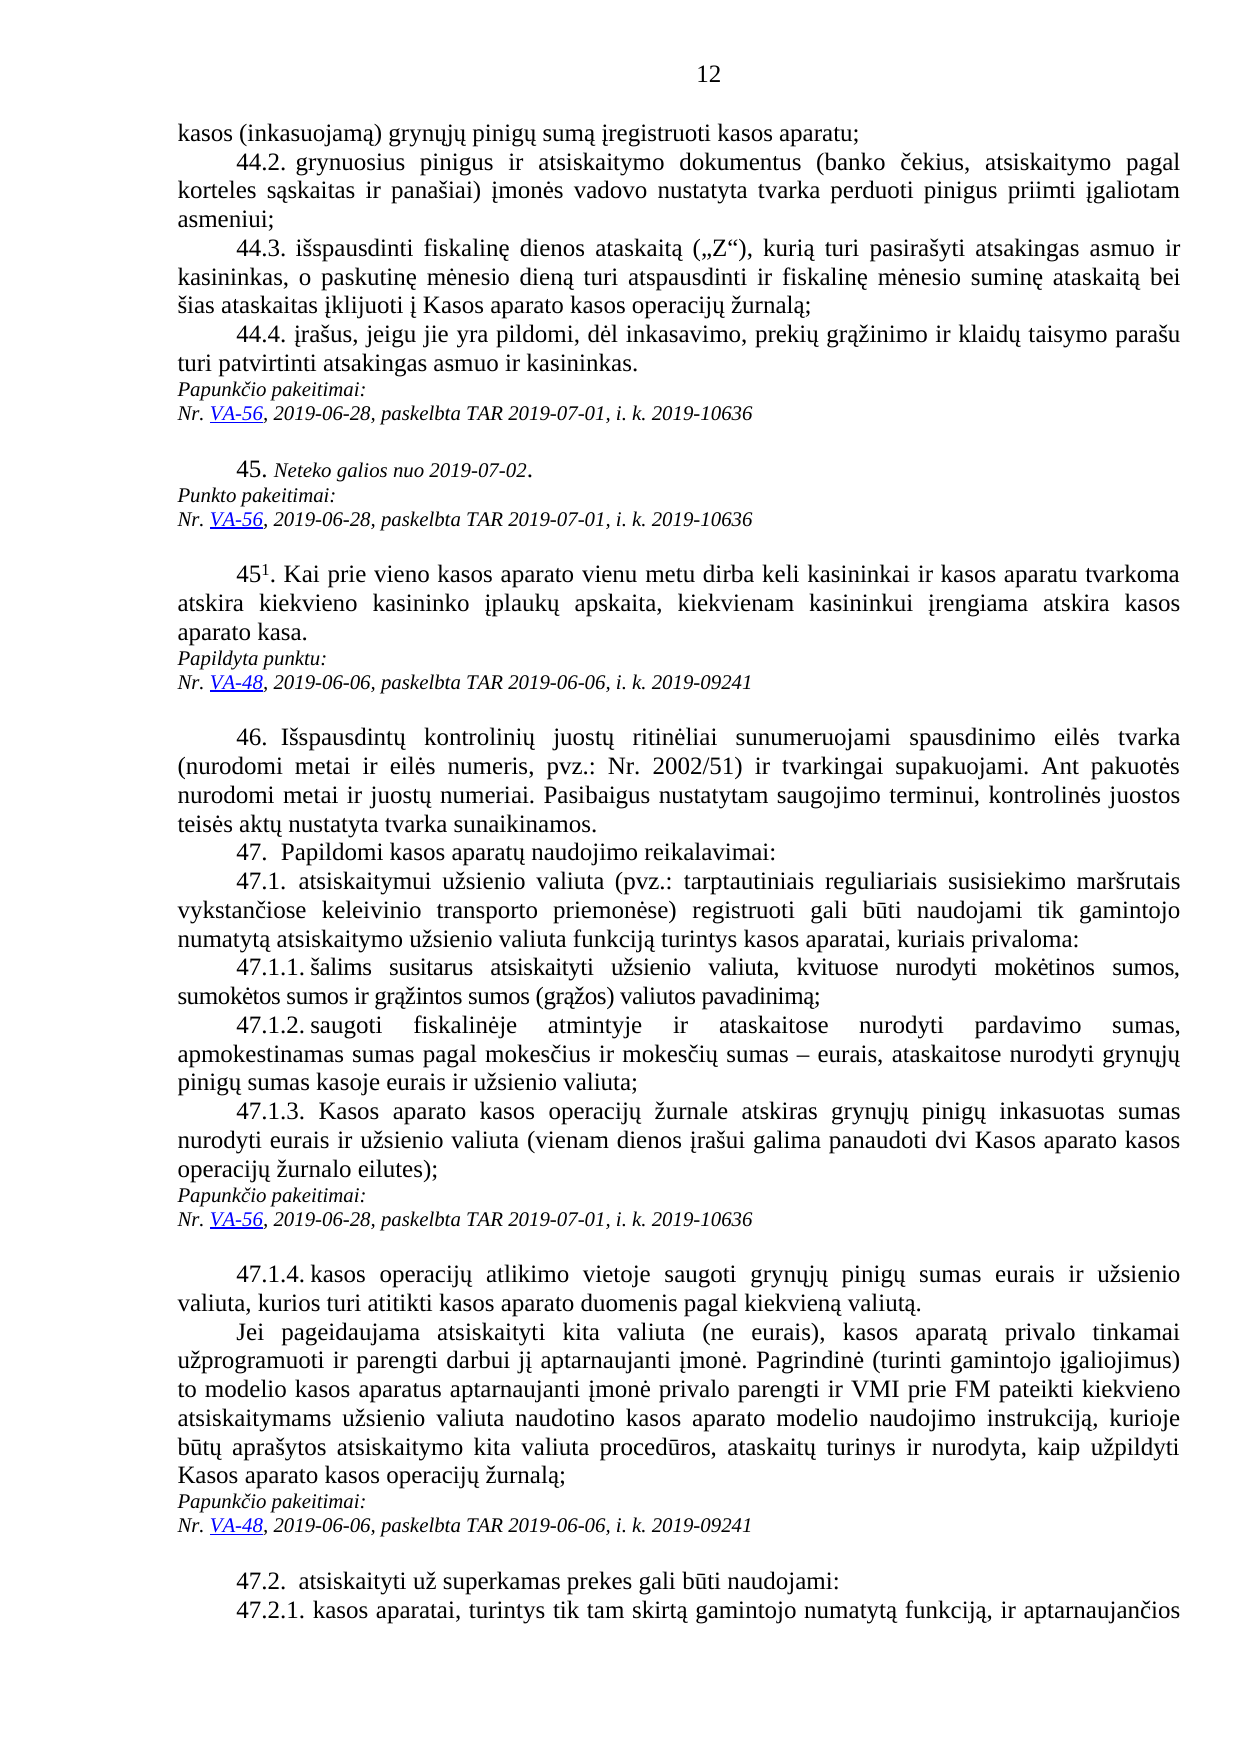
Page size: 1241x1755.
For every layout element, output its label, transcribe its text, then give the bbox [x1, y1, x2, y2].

text 44.4. įrašus, jeigu jie yra pildomi, dėl inkasavimo, prekių grąžinimo ir klaidų taisymo parašu turi patvirtinti atsakingas asmuo ir kasininkas. [177, 319, 1181, 377]
text kasos (inkasuojamą) grynųjų pinigų sumą įregistruoti kasos aparatu; [177, 118, 1181, 147]
text Nr. VA-56, 2019-06-28, paskelbta TAR 2019-07-01, i. k. 2019-10636 [177, 401, 1181, 425]
text Nr. VA-48, 2019-06-06, paskelbta TAR 2019-06-06, i. k. 2019-09241 [177, 1513, 1181, 1537]
text 451. Kai prie vieno kasos aparato vienu metu dirba keli kasininkai ir kasos aparatu tvarkoma atskira kiekvieno kasininko įplaukų apskaita, kiekvienam kasininkui įrengiama atskira kasos aparato kasa. [177, 559, 1181, 646]
text Papunkčio pakeitimai: [177, 1182, 1181, 1207]
text 47.1.2. saugoti fiskalinėje atmintyje ir ataskaitose nurodyti pardavimo sumas, apmokestinamas sumas pagal mokesčius ir mokesčių sumas – eurais, ataskaitose nurodyti grynųjų pinigų sumas kasoje eurais ir užsienio valiuta; [177, 1010, 1181, 1096]
text Papunkčio pakeitimai: [177, 377, 1181, 401]
text Nr. VA-56, 2019-06-28, paskelbta TAR 2019-07-01, i. k. 2019-10636 [177, 1207, 1181, 1231]
text 47.1.4. kasos operacijų atlikimo vietoje saugoti grynųjų pinigų sumas eurais ir užsienio valiuta, kurios turi atitikti kasos aparato duomenis pagal kiekvieną valiutą. [177, 1259, 1181, 1317]
text 47.1.3. Kasos aparato kasos operacijų žurnale atskiras grynųjų pinigų inkasuotas sumas nurodyti eurais ir užsienio valiuta (vienam dienos įrašui galima panaudoti dvi Kasos aparato kasos operacijų žurnalo eilutes); [177, 1096, 1181, 1182]
text 46. Išspausdintų kontrolinių juostų ritinėliai sunumeruojami spausdinimo eilės tvarka (nurodomi metai ir eilės numeris, pvz.: Nr. 2002/51) ir tvarkingai supakuojami. Ant pakuotės nurodomi metai ir juostų numeriai. Pasibaigus nustatytam saugojimo terminui, kontrolinės juostos teisės aktų nustatyta tvarka sunaikinamos. [177, 722, 1181, 837]
text 47. Papildomi kasos aparatų naudojimo reikalavimai: [177, 837, 1181, 866]
text Nr. VA-56, 2019-06-28, paskelbta TAR 2019-07-01, i. k. 2019-10636 [177, 507, 1181, 531]
text 47.2. atsiskaityti už superkamas prekes gali būti naudojami: [177, 1566, 1181, 1595]
text Punkto pakeitimai: [177, 482, 1181, 507]
text 47.1. atsiskaitymui užsienio valiuta (pvz.: tarptautiniais reguliariais susisiekimo maršrutais vykstančiose keleivinio transporto priemonėse) registruoti gali būti naudojami tik gamintojo numatytą atsiskaitymo užsienio valiuta funkciją turintys kasos aparatai, kuriais privaloma: [177, 866, 1181, 952]
text Papunkčio pakeitimai: [177, 1489, 1181, 1513]
text Papildyta punktu: [177, 646, 1181, 670]
text 44.2. grynuosius pinigus ir atsiskaitymo dokumentus (banko čekius, atsiskaitymo pagal korteles sąskaitas ir panašiai) įmonės vadovo nustatyta tvarka perduoti pinigus priimti įgaliotam asmeniui; [177, 147, 1181, 233]
text 44.3. išspausdinti fiskalinę dienos ataskaitą („Z“), kurią turi pasirašyti atsakingas asmuo ir kasininkas, o paskutinę mėnesio dieną turi atspausdinti ir fiskalinę mėnesio suminę ataskaitą bei šias ataskaitas įklijuoti į Kasos aparato kasos operacijų žurnalą; [177, 233, 1181, 319]
text 45. Neteko galios nuo 2019-07-02. [177, 454, 1181, 482]
text 47.2.1. kasos aparatai, turintys tik tam skirtą gamintojo numatytą funkciją, ir aptarnaujančios [177, 1595, 1181, 1624]
text Jei pageidaujama atsiskaityti kita valiuta (ne eurais), kasos aparatą privalo tinkamai užprogramuoti ir parengti darbui jį aptarnaujanti įmonė. Pagrindinė (turinti gamintojo įgaliojimus) to modelio kasos aparatus aptarnaujanti įmonė privalo parengti ir VMI prie FM pateikti kiekvieno atsiskaitymams užsienio valiuta naudotino kasos aparato modelio naudojimo instrukciją, kurioje būtų aprašytos atsiskaitymo kita valiuta procedūros, ataskaitų turinys ir nurodyta, kaip užpildyti Kasos aparato kasos operacijų žurnalą; [177, 1317, 1181, 1489]
text Nr. VA-48, 2019-06-06, paskelbta TAR 2019-06-06, i. k. 2019-09241 [177, 670, 1181, 694]
text 47.1.1. šalims susitarus atsiskaityti užsienio valiuta, kvituose nurodyti mokėtinos sumos, sumokėtos sumos ir grąžintos sumos (grąžos) valiutos pavadinimą; [177, 952, 1181, 1010]
